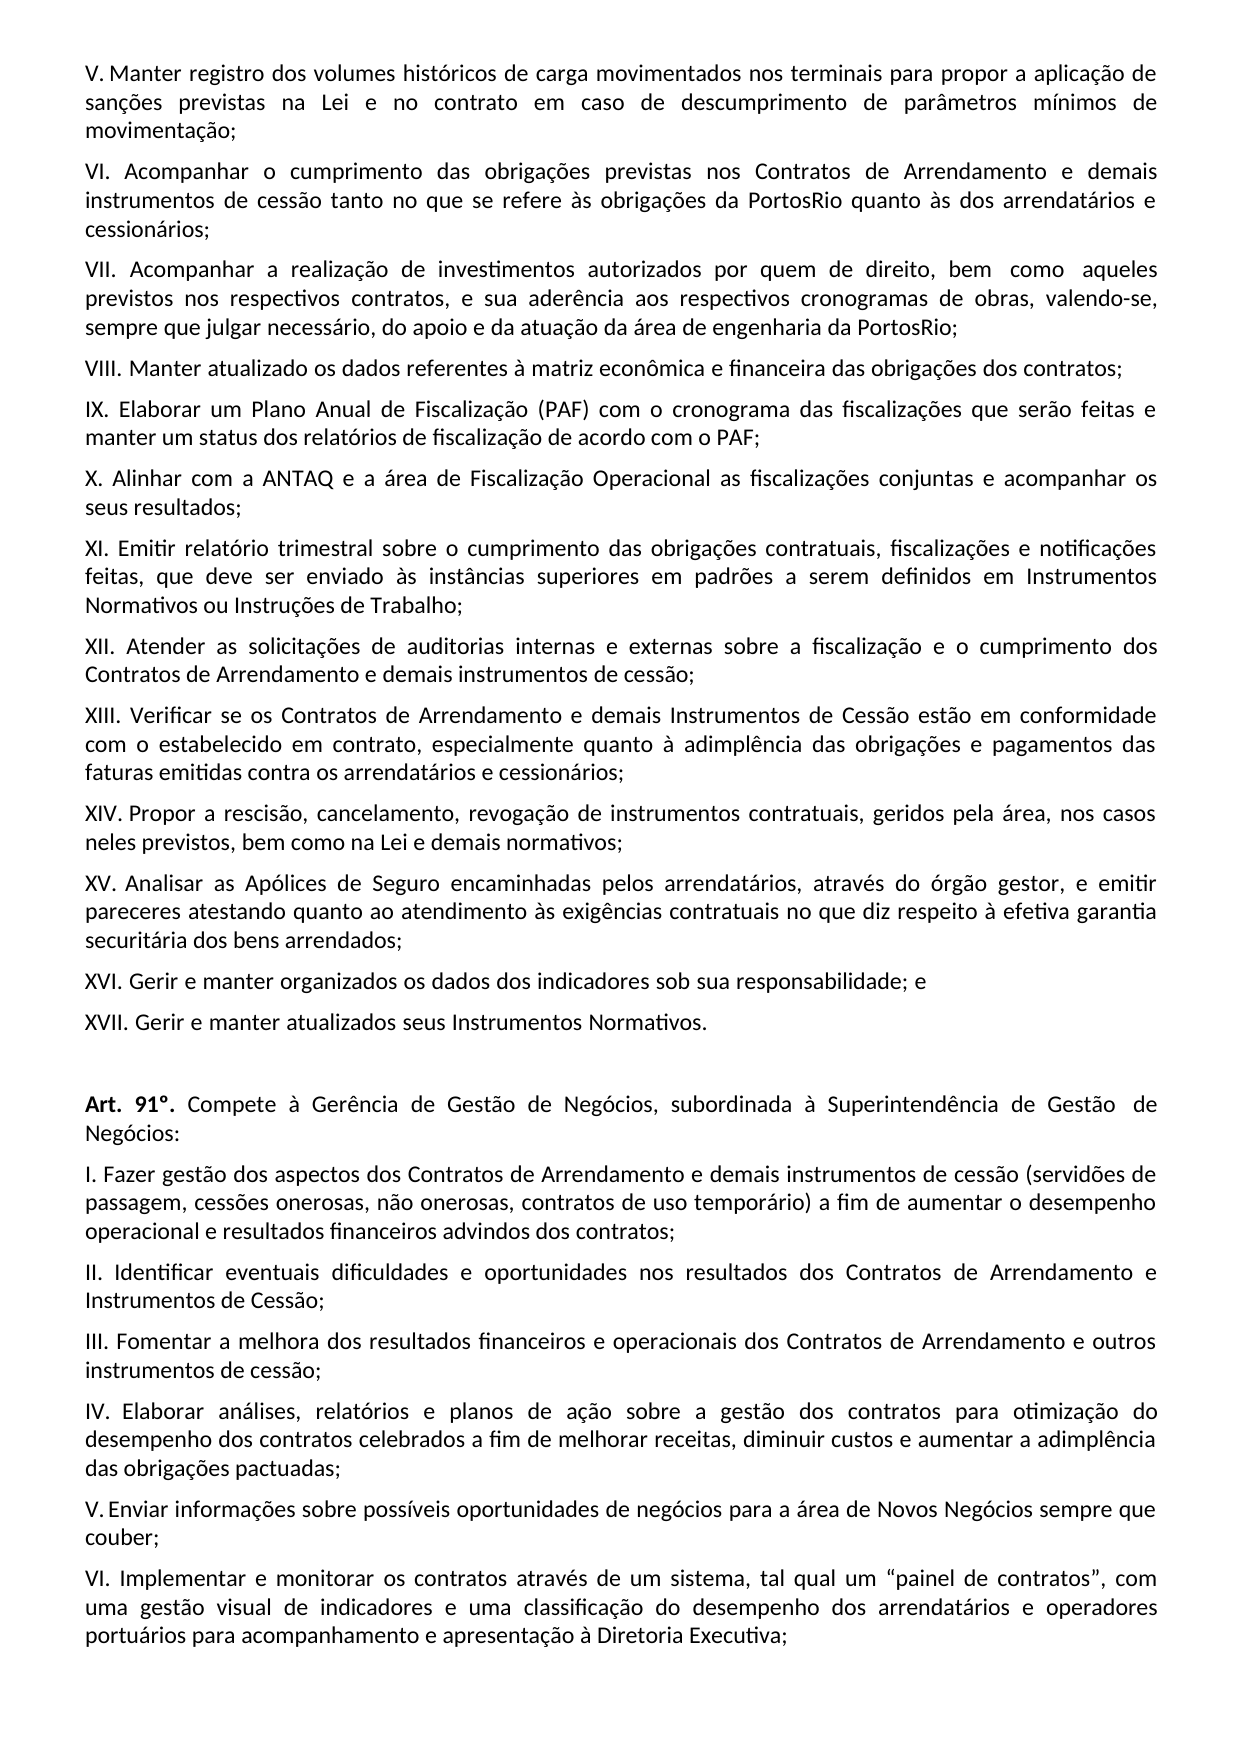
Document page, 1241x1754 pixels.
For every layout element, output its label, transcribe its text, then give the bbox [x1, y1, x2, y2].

list Analisar as Apólices de Seguro encaminhadas pelos arrendatários, através do órgão gestor, e emitir pareceres atestando quanto ao atendimento às exigências contratuais no que diz respeito à efetiva garantia securitária dos bens arrendados; [85, 868, 1158, 954]
list Verificar se os Contratos de Arrendamento e demais Instrumentos de Cessão estão em conformidade com o estabelecido em contrato, especialmente quanto à adimplência das obrigações e pagamentos das faturas emitidas contra os arrendatários e cessionários; [85, 701, 1158, 787]
list Acompanhar a realização de investimentos autorizados por quem de direito, bem como aqueles previstos nos respectivos contratos, e sua aderência aos respectivos cronogramas de obras, valendo-se, sempre que julgar necessário, do apoio e da atuação da área de engenharia da PortosRio; [85, 255, 1158, 341]
list Manter registro dos volumes históricos de carga movimentados nos terminais para propor a aplicação de sanções previstas na Lei e no contrato em caso de descumprimento de parâmetros mínimos de movimentação; [85, 59, 1158, 145]
list Acompanhar o cumprimento das obrigações previstas nos Contratos de Arrendamento e demais instrumentos de cessão tanto no que se refere às obrigações da PortosRio quanto às dos arrendatários e cessionários; [85, 157, 1158, 243]
list Emitir relatório trimestral sobre o cumprimento das obrigações contratuais, fiscalizações e notificações feitas, que deve ser enviado às instâncias superiores em padrões a serem definidos em Instrumentos Normativos ou Instruções de Trabalho; [85, 533, 1158, 619]
list Fomentar a melhora dos resultados financeiros e operacionais dos Contratos de Arrendamento e outros instrumentos de cessão; [85, 1327, 1158, 1384]
list Enviar informações sobre possíveis oportunidades de negócios para a área de Novos Negócios sempre que couber; [85, 1494, 1158, 1552]
list Gerir e manter organizados os dados dos indicadores sob sua responsabilidade; e [84, 966, 1196, 995]
list Manter atualizado os dados referentes à matriz econômica e financeira das obrigações dos contratos; [84, 353, 1196, 382]
list Elaborar análises, relatórios e planos de ação sobre a gestão dos contratos para otimização do desempenho dos contratos celebrados a fim de melhorar receitas, diminuir custos e aumentar a adimplência das obrigações pactuadas; [85, 1396, 1158, 1482]
list Elaborar um Plano Anual de Fiscalização (PAF) com o cronograma das fiscalizações que serão feitas e manter um status dos relatórios de fiscalização de acordo com o PAF; [85, 394, 1158, 452]
list Gerir e manter atualizados seus Instrumentos Normativos. [84, 1007, 1196, 1037]
list Fazer gestão dos aspectos dos Contratos de Arrendamento e demais instrumentos de cessão (servidões de passagem, cessões onerosas, não onerosas, contratos de uso temporário) a fim de aumentar o desempenho operacional e resultados financeiros advindos dos contratos; [85, 1159, 1158, 1245]
text Art. 91º. Compete à Gerência de Gestão de Negócios, subordinada à Superintendência de Gestão de Negócios: [85, 1090, 1158, 1147]
list Atender as solicitações de auditorias internas e externas sobre a fiscalização e o cumprimento dos Contratos de Arrendamento e demais instrumentos de cessão; [85, 631, 1158, 689]
list Propor a rescisão, cancelamento, revogação de instrumentos contratuais, geridos pela área, nos casos neles previstos, bem como na Lei e demais normativos; [85, 799, 1158, 856]
list Implementar e monitorar os contratos através de um sistema, tal qual um “painel de contratos”, com uma gestão visual de indicadores e uma classificação do desempenho dos arrendatários e operadores portuários para acompanhamento e apresentação à Diretoria Executiva; [85, 1564, 1158, 1650]
list Alinhar com a ANTAQ e a área de Fiscalização Operacional as fiscalizações conjuntas e acompanhar os seus resultados; [85, 464, 1158, 521]
list Identificar eventuais dificuldades e oportunidades nos resultados dos Contratos de Arrendamento e Instrumentos de Cessão; [85, 1257, 1158, 1315]
